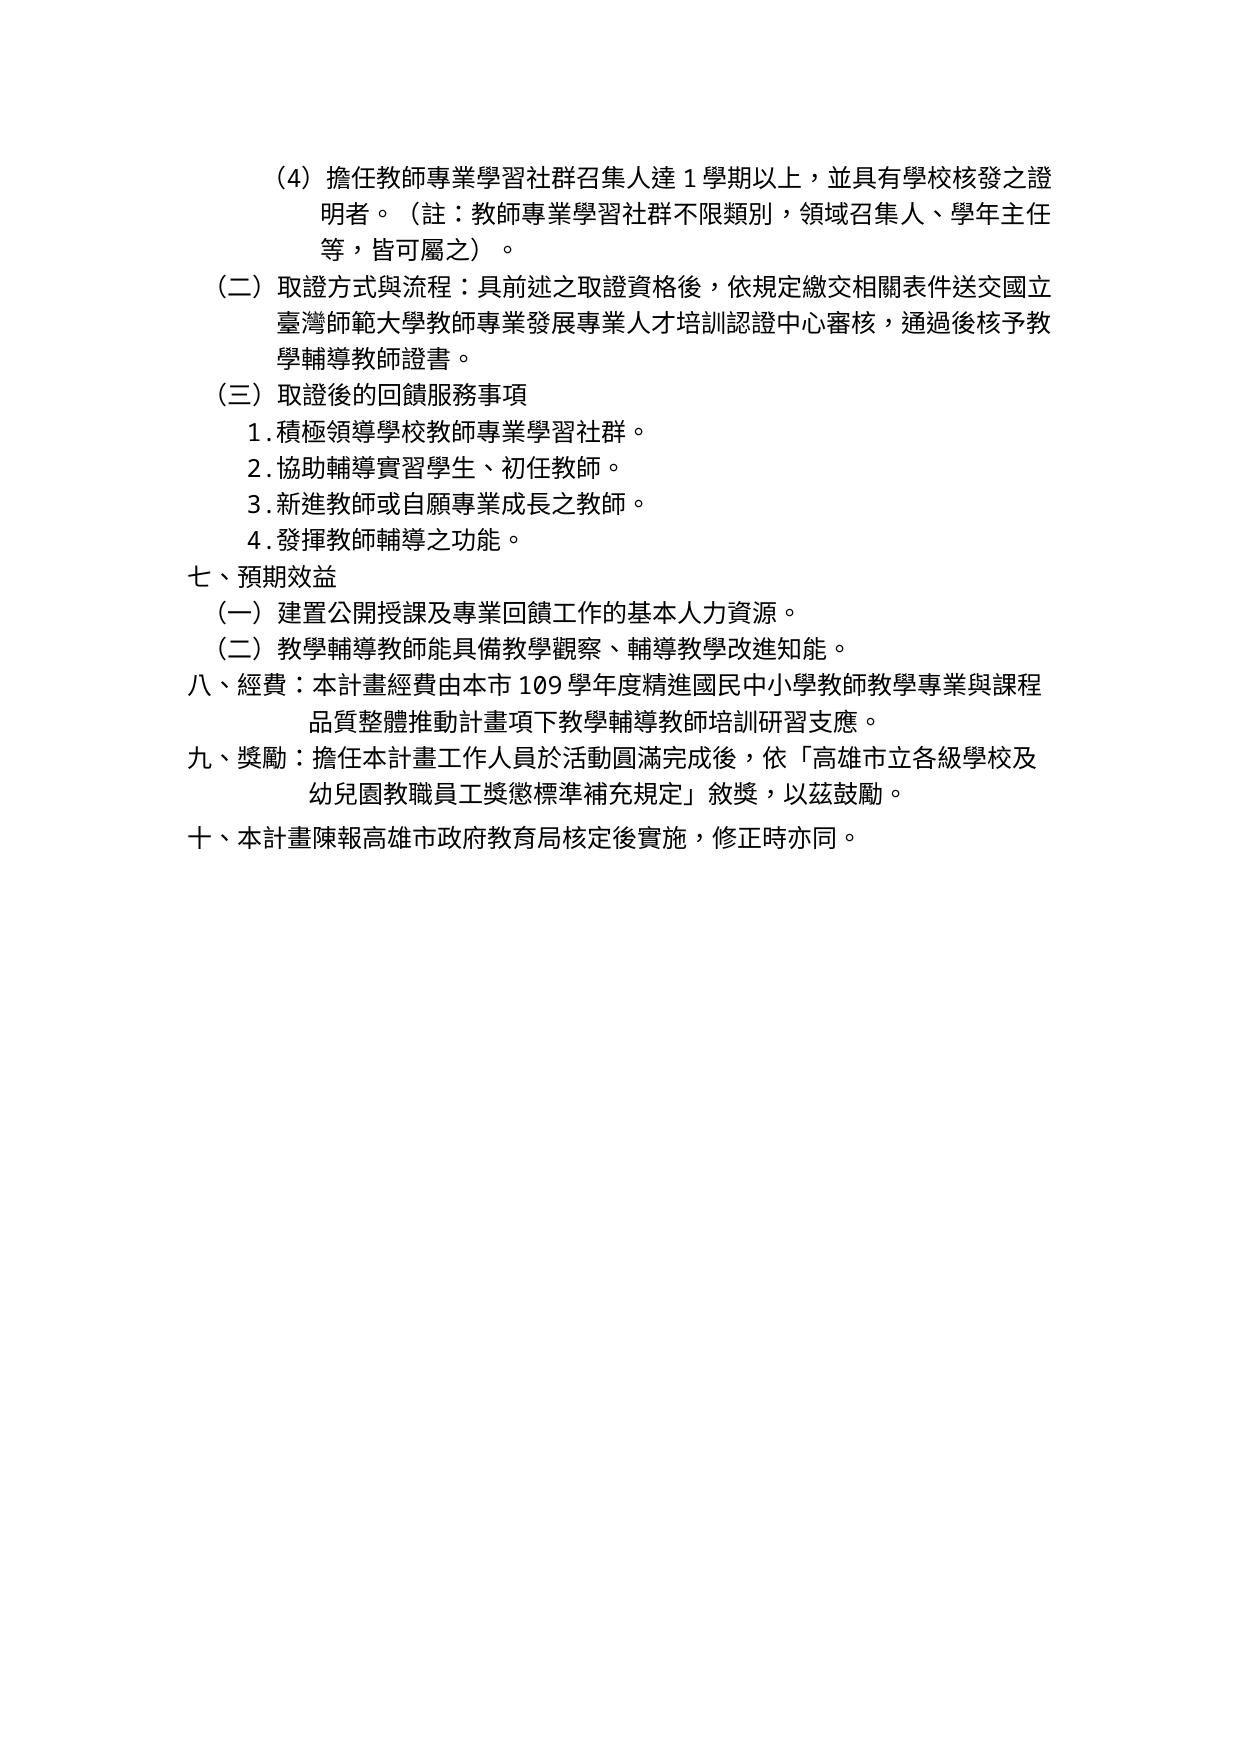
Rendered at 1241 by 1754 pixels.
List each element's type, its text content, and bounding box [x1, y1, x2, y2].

text 2.協助輔導實習學生、初任教師。 [246, 448, 1053, 484]
text 4.發揮教師輔導之功能。 [246, 521, 1053, 557]
text （4）擔任教師專業學習社群召集人達1學期以上，並具有學校核發之證明者。（註：教師專業學習社群不限類別，領域召集人、學年主任等，皆可屬之）。 [261, 158, 1053, 267]
text （一）建置公開授課及專業回饋工作的基本人力資源。 [202, 593, 1053, 629]
text 1.積極領導學校教師專業學習社群。 [246, 412, 1053, 448]
text 九、獎勵：擔任本計畫工作人員於活動圓滿完成後，依「高雄市立各級學校及幼兒園教職員工獎懲標準補充規定」敘獎，以茲鼓勵。 [187, 738, 1053, 811]
text 八、經費：本計畫經費由本市109學年度精進國民中小學教師教學專業與課程品質整體推動計畫項下教學輔導教師培訓研習支應。 [187, 666, 1053, 738]
text （二）取證方式與流程：具前述之取證資格後，依規定繳交相關表件送交國立臺灣師範大學教師專業發展專業人才培訓認證中心審核，通過後核予教學輔導教師證書。 [202, 267, 1053, 376]
text （二）教學輔導教師能具備教學觀察、輔導教學改進知能。 [202, 629, 1053, 666]
text 3.新進教師或自願專業成長之教師。 [246, 484, 1053, 521]
text 七、預期效益 [187, 557, 1053, 593]
text 十、本計畫陳報高雄市政府教育局核定後實施，修正時亦同。 [187, 811, 1053, 857]
text （三）取證後的回饋服務事項 [202, 376, 1053, 412]
